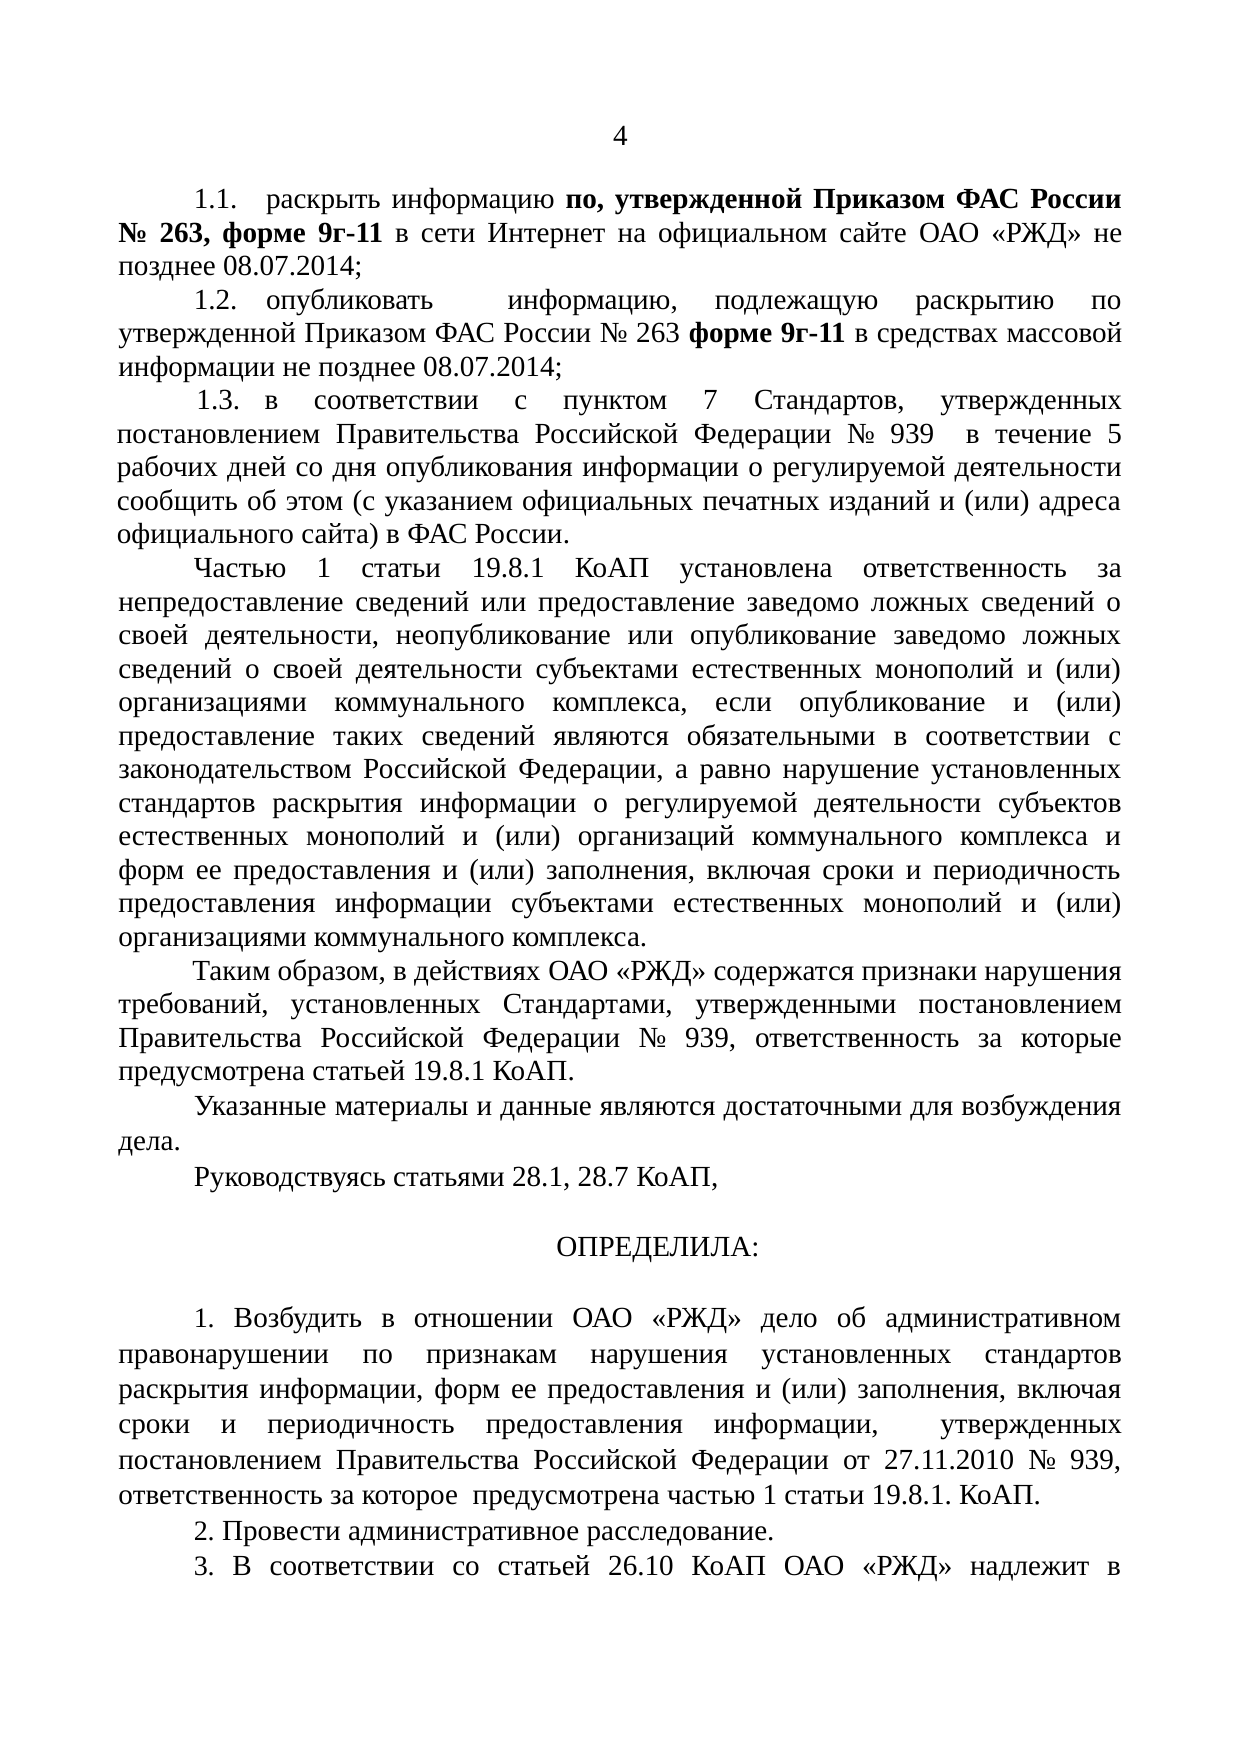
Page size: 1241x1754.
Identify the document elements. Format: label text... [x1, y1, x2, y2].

text Руководствуясь статьями 28.1, 28.7 КоАП, [118, 1158, 1122, 1193]
list В соответствии со статьей 26.10 КоАП ОАО «РЖД» надлежит в [118, 1547, 1122, 1583]
text Таким образом, в действиях ОАО «РЖД» содержатся признаки нарушения требований, установленных Стандартами, утвержденными постановлением Правительства Российской Федерации № 939, ответственность за которые предусмотрена статьей 19.8.1 КоАП. [118, 953, 1122, 1087]
text Частью 1 статьи 19.8.1 КоАП установлена ответственность за непредоставление сведений или предоставление заведомо ложных сведений о своей деятельности, неопубликование или опубликование заведомо ложных сведений о своей деятельности субъектами естественных монополий и (или) организациями коммунального комплекса, если опубликование и (или) предоставление таких сведений являются обязательными в соответствии с законодательством Российской Федерации, а равно нарушение установленных стандартов раскрытия информации о регулируемой деятельности субъектов естественных монополий и (или) организаций коммунального комплекса и форм ее предоставления и (или) заполнения, включая сроки и периодичность предоставления информации субъектами естественных монополий и (или) организациями коммунального комплекса. [118, 550, 1122, 953]
list Возбудить в отношении ОАО «РЖД» дело об административном правонарушении по признакам нарушения установленных стандартов раскрытия информации, форм ее предоставления и (или) заполнения, включая сроки и периодичность предоставления информации, утвержденных постановлением Правительства Российской Федерации от 27.11.2010 № 939, ответственность за которое предусмотрена частью 1 статьи 19.8.1. КоАП. [118, 1299, 1122, 1512]
list раскрыть информацию по, утвержденной Приказом ФАС России № 263, форме 9г-11 в сети Интернет на официальном сайте ОАО «РЖД» не позднее 08.07.2014; [118, 181, 1122, 282]
text ОПРЕДЕЛИЛА: [118, 1228, 1122, 1264]
list опубликовать информацию, подлежащую раскрытию по утвержденной Приказом ФАС России № 263 форме 9г-11 в средствах массовой информации не позднее 08.07.2014; [118, 282, 1122, 382]
text Указанные материалы и данные являются достаточными для возбуждения дела. [118, 1087, 1122, 1158]
list в соответствии с пунктом 7 Стандартов, утвержденных постановлением Правительства Российской Федерации № 939 в течение 5 рабочих дней со дня опубликования информации о регулируемой деятельности сообщить об этом (с указанием официальных печатных изданий и (или) адреса официального сайта) в ФАС России. [117, 382, 1122, 550]
list Провести административное расследование. [118, 1512, 1122, 1547]
